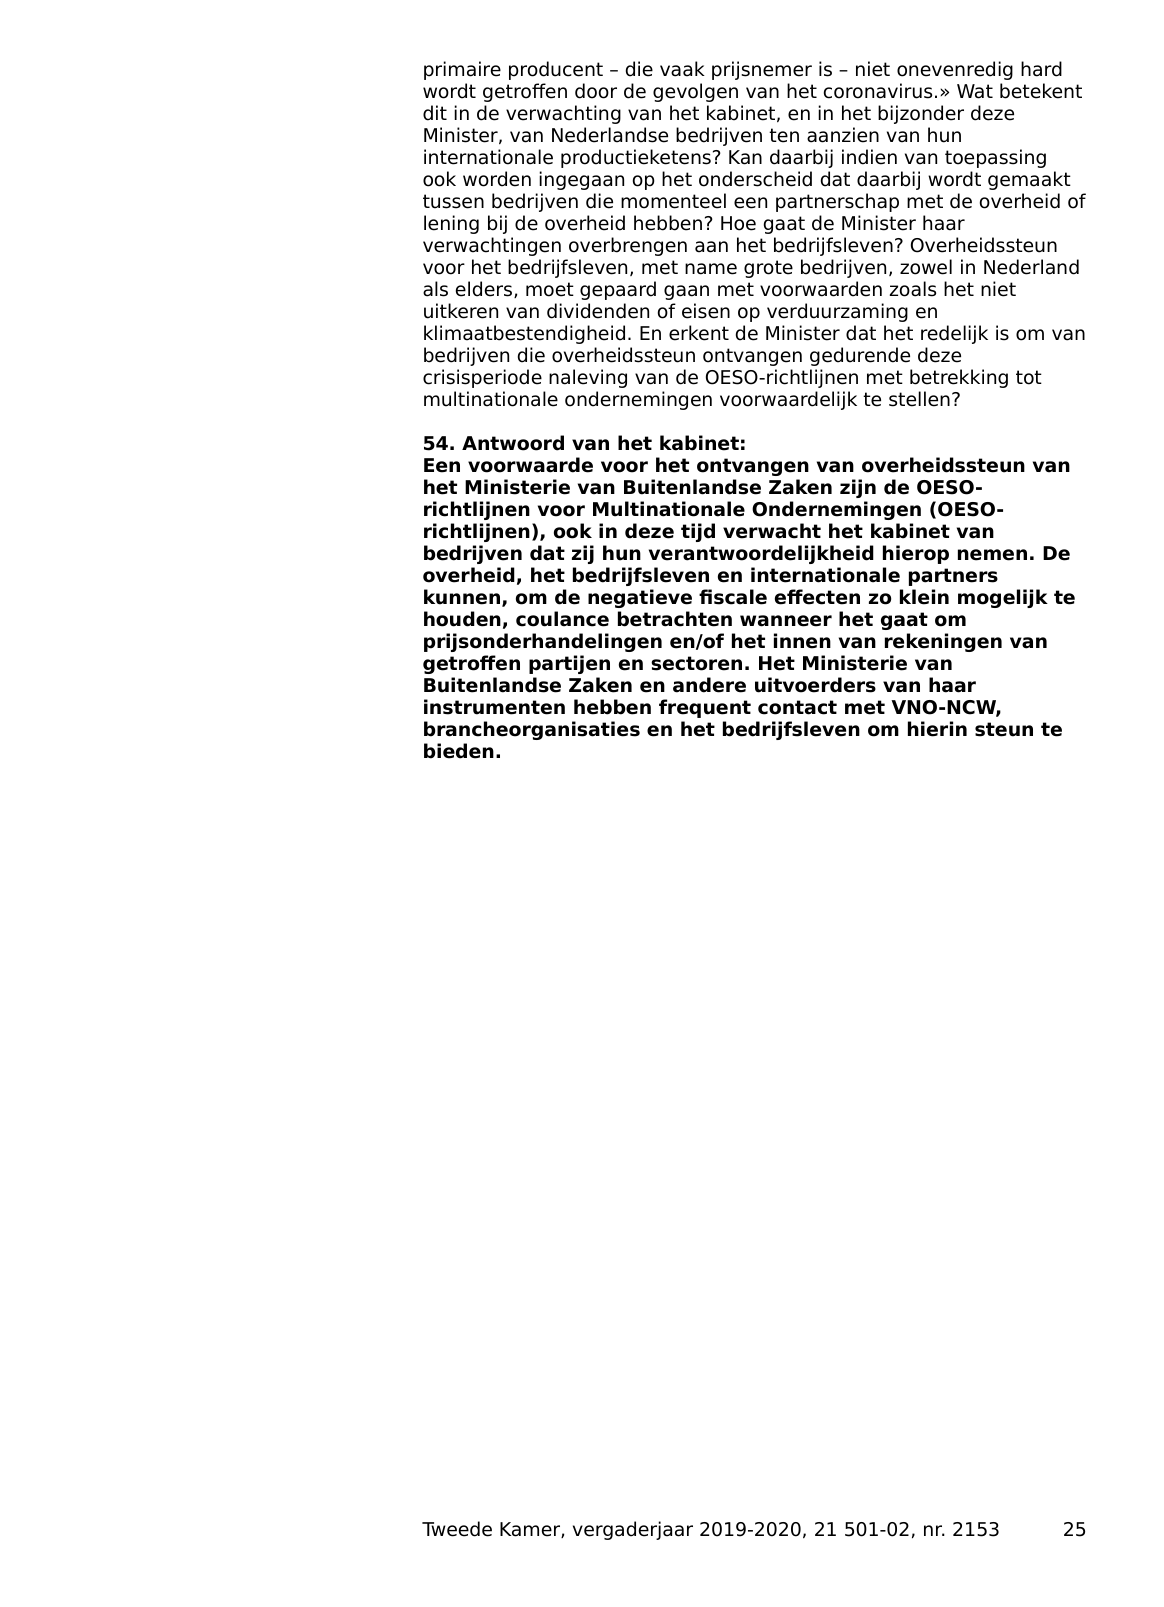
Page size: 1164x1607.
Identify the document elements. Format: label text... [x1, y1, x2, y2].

text Een voorwaarde voor het ontvangen van overheidssteun van het Ministerie van Buitenlandse Zaken zijn de OESO-richtlijnen voor Multinationale Ondernemingen (OESO-richtlijnen), ook in deze tijd verwacht het kabinet van bedrijven dat zij hun verantwoordelijkheid hierop nemen. De overheid, het bedrijfsleven en internationale partners kunnen, om de negatieve fiscale effecten zo klein mogelijk te houden, coulance betrachten wanneer het gaat om prijsonderhandelingen en/of het innen van rekeningen van getroffen partijen en sectoren. Het Ministerie van Buitenlandse Zaken en andere uitvoerders van haar instrumenten hebben frequent contact met VNO-NCW, brancheorganisaties en het bedrijfsleven om hierin steun te bieden. [422, 455, 1087, 763]
text primaire producent – die vaak prijsnemer is – niet onevenredig hard wordt getroffen door de gevolgen van het coronavirus.» Wat betekent dit in de verwachting van het kabinet, en in het bijzonder deze Minister, van Nederlandse bedrijven ten aanzien van hun internationale productieketens? Kan daarbij indien van toepassing ook worden ingegaan op het onderscheid dat daarbij wordt gemaakt tussen bedrijven die momenteel een partnerschap met de overheid of lening bij de overheid hebben? Hoe gaat de Minister haar verwachtingen overbrengen aan het bedrijfsleven? Overheidssteun voor het bedrijfsleven, met name grote bedrijven, zowel in Nederland als elders, moet gepaard gaan met voorwaarden zoals het niet uitkeren van dividenden of eisen op verduurzaming en klimaatbestendigheid. En erkent de Minister dat het redelijk is om van bedrijven die overheidssteun ontvangen gedurende deze crisisperiode naleving van de OESO-richtlijnen met betrekking tot multinationale ondernemingen voorwaardelijk te stellen? [422, 59, 1087, 411]
text 54. Antwoord van het kabinet: [422, 433, 1087, 455]
